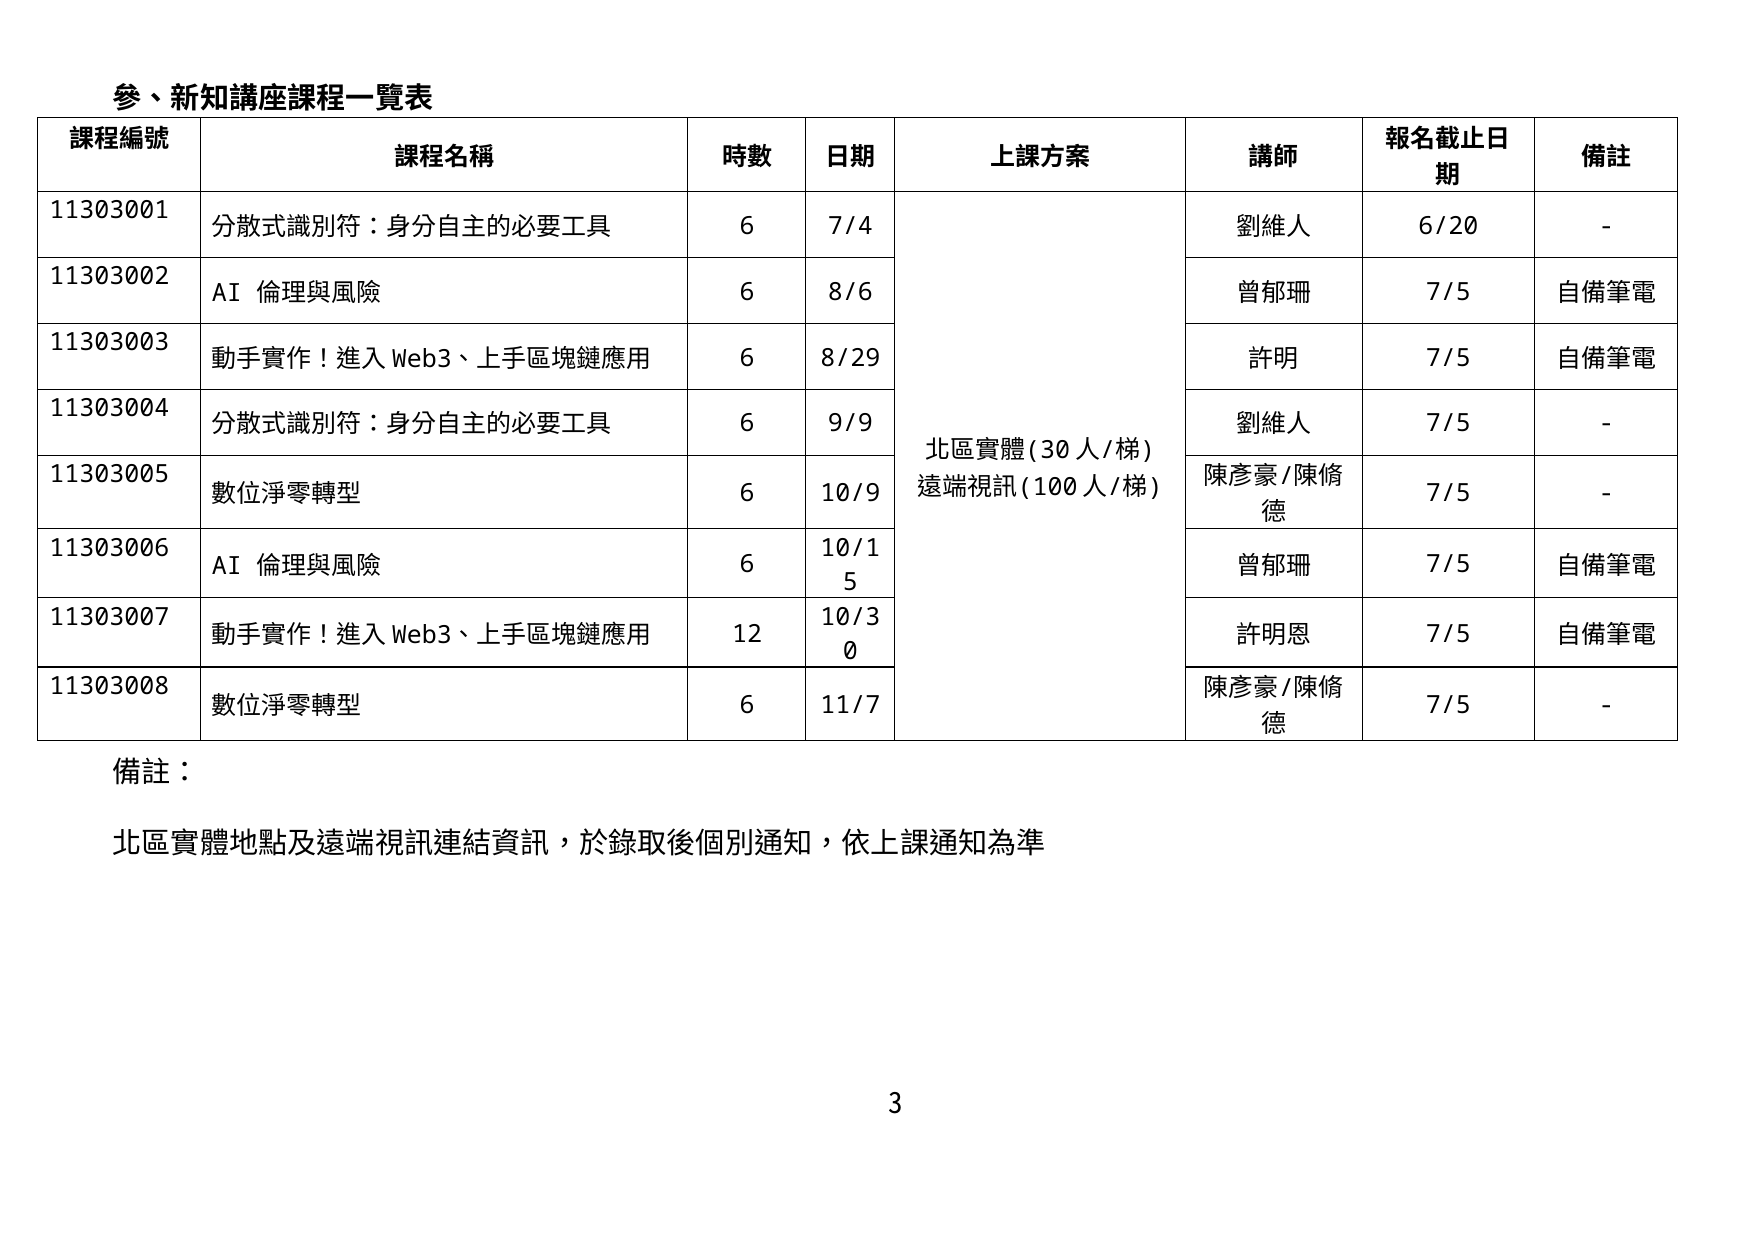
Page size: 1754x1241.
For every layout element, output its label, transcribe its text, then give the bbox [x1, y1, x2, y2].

table_cell 許明恩 [1186, 598, 1362, 666]
table_cell - [1535, 456, 1677, 528]
table_cell 8/6 [806, 258, 894, 323]
table_cell 11303001 [38, 192, 200, 257]
text 參、新知講座課程一覽表 [112, 75, 1679, 117]
table_cell 11303002 [38, 258, 200, 323]
table_header 課程名稱 [201, 118, 687, 191]
table_cell - [1535, 390, 1677, 454]
table_header 上課方案 [895, 118, 1185, 191]
table_cell 動手實作！進入Web3、上手區塊鏈應用 [201, 598, 687, 666]
table_cell 曾郁珊 [1186, 258, 1362, 323]
table_cell 11303003 [38, 324, 200, 389]
table_cell 7/5 [1363, 456, 1534, 528]
table_cell 6 [688, 668, 805, 740]
table_header 課程編號 [38, 118, 200, 191]
table_cell 陳彥豪/陳脩德 [1186, 456, 1362, 528]
table_cell 12 [688, 598, 805, 666]
table_cell 劉維人 [1186, 192, 1362, 257]
table_cell 6 [688, 390, 805, 454]
table_cell 數位淨零轉型 [201, 668, 687, 740]
table_cell 11303004 [38, 390, 200, 454]
table_cell 陳彥豪/陳脩德 [1186, 668, 1362, 740]
table_cell 6 [688, 192, 805, 257]
table_cell 7/5 [1363, 258, 1534, 323]
table_cell 自備筆電 [1535, 529, 1677, 597]
table_cell 動手實作！進入Web3、上手區塊鏈應用 [201, 324, 687, 389]
table_cell 10/9 [806, 456, 894, 528]
table_cell 7/5 [1363, 324, 1534, 389]
text 北區實體地點及遠端視訊連結資訊，於錄取後個別通知，依上課通知為準 [112, 819, 1679, 912]
table_header 日期 [806, 118, 894, 191]
table_cell 10/30 [806, 598, 894, 666]
table_cell 數位淨零轉型 [201, 456, 687, 528]
table_cell - [1535, 668, 1677, 740]
table_cell 8/29 [806, 324, 894, 389]
table_cell 11303005 [38, 456, 200, 528]
table_cell 自備筆電 [1535, 258, 1677, 323]
table_cell 6/20 [1363, 192, 1534, 257]
table_header 時數 [688, 118, 805, 191]
table_cell 11303006 [38, 529, 200, 597]
table_cell 7/5 [1363, 529, 1534, 597]
text 備註： [112, 748, 1679, 791]
table_cell 7/4 [806, 192, 894, 257]
table_cell 分散式識別符：身分自主的必要工具 [201, 192, 687, 257]
table_cell AI 倫理與風險 [201, 529, 687, 597]
table_cell 自備筆電 [1535, 324, 1677, 389]
table_cell 曾郁珊 [1186, 529, 1362, 597]
table_cell 許明 [1186, 324, 1362, 389]
table_cell 6 [688, 324, 805, 389]
table_header 講師 [1186, 118, 1362, 191]
table_cell 11303008 [38, 668, 200, 740]
table_cell 9/9 [806, 390, 894, 454]
table_cell 7/5 [1363, 390, 1534, 454]
table_cell AI 倫理與風險 [201, 258, 687, 323]
table_cell 分散式識別符：身分自主的必要工具 [201, 390, 687, 454]
table_cell 自備筆電 [1535, 598, 1677, 666]
table_cell 6 [688, 529, 805, 597]
table_cell 7/5 [1363, 598, 1534, 666]
table_cell 10/15 [806, 529, 894, 597]
table_cell 7/5 [1363, 668, 1534, 740]
table_cell 北區實體(30人/梯) 遠端視訊(100人/梯) [895, 192, 1185, 740]
table_header 報名截止日期 [1363, 118, 1534, 191]
table_cell 11/7 [806, 668, 894, 740]
table_cell 6 [688, 258, 805, 323]
table_cell 11303007 [38, 598, 200, 666]
table_cell - [1535, 192, 1677, 257]
table_cell 劉維人 [1186, 390, 1362, 454]
table_cell 6 [688, 456, 805, 528]
table_header 備註 [1535, 118, 1677, 191]
